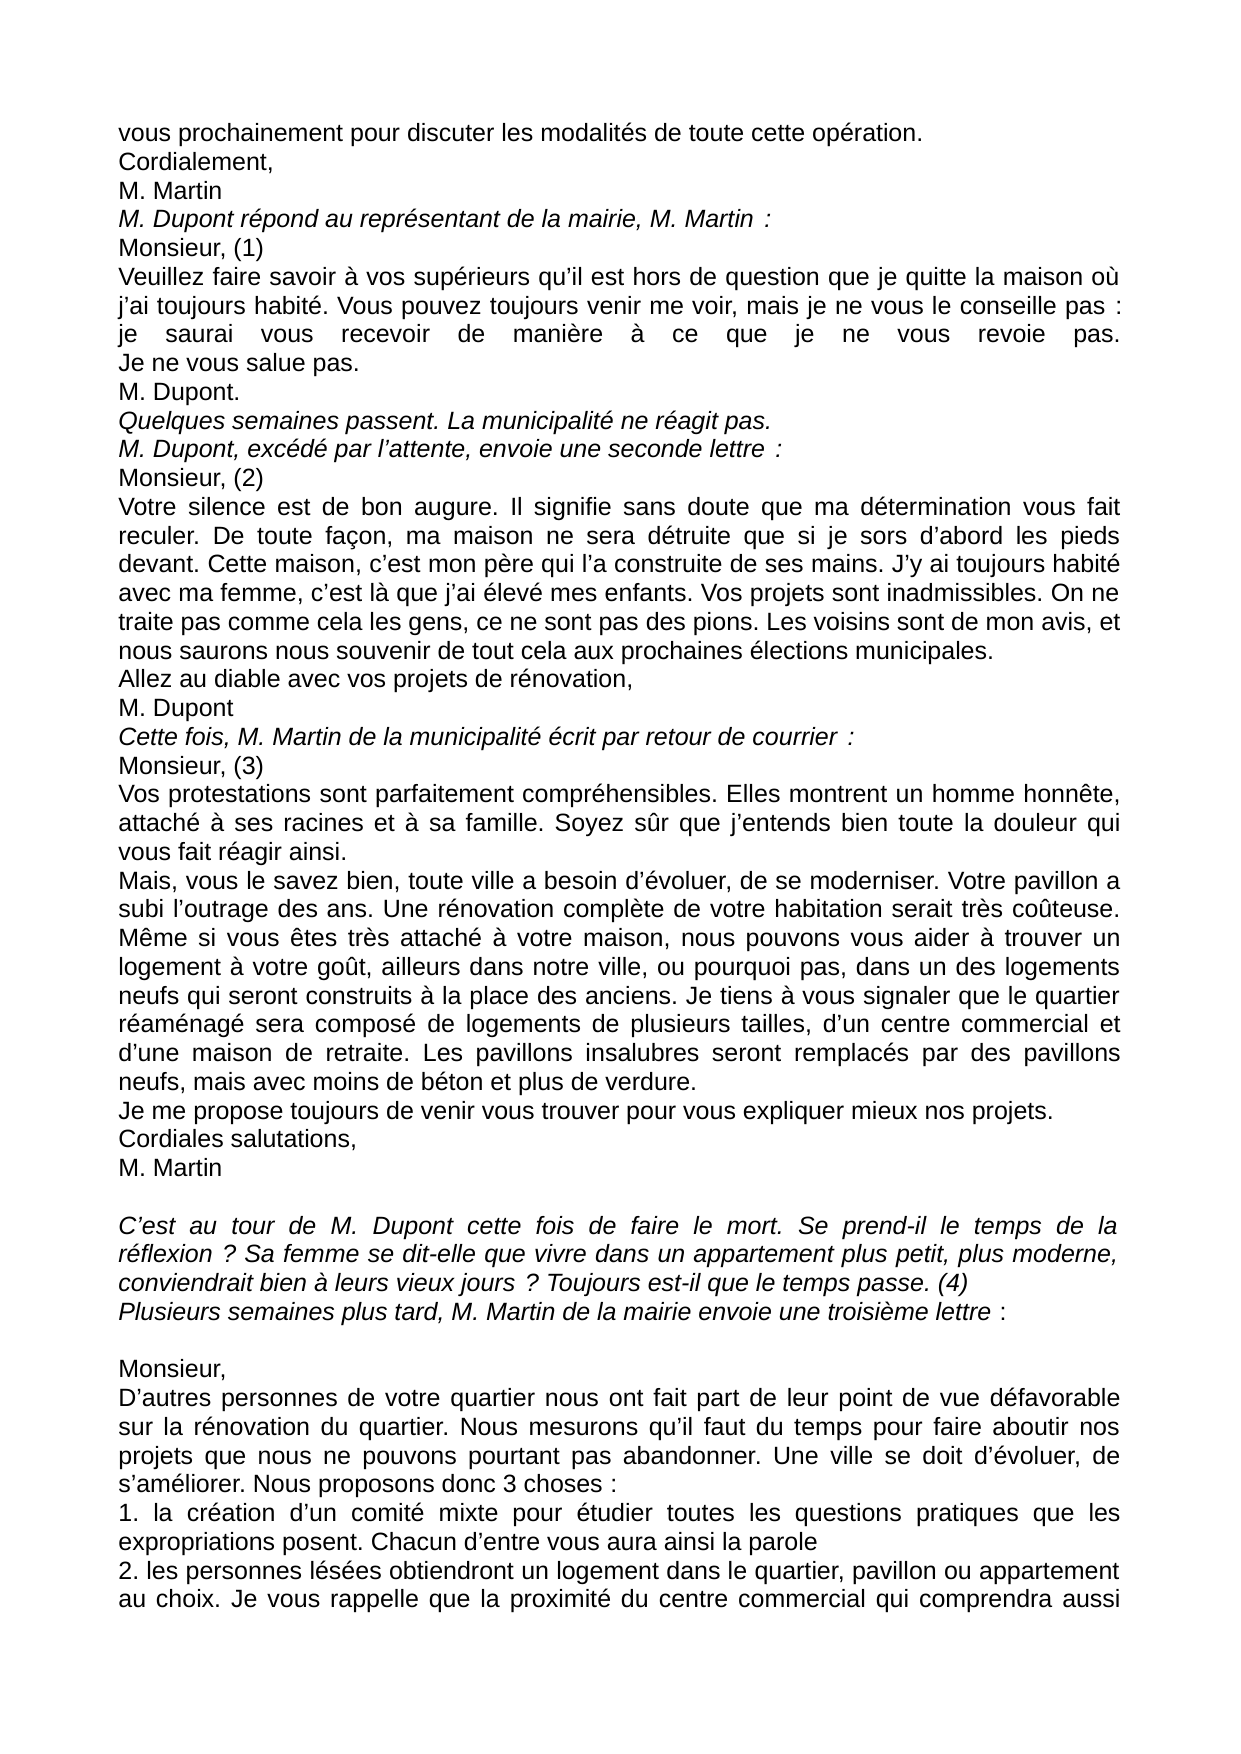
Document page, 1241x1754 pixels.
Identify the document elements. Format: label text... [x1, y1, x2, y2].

table_header vous prochainement pour discuter les modalités de toute cette opération. Cordialement, M. Martin M. Dupont répond au représentant de la mairie, M. Martin : Monsieur, (1) Veuillez faire savoir à vos supérieurs qu’il est hors de question que je quitte la maison où j’ai toujours habité. Vous pouvez toujours venir me voir, mais je ne vous le conseille pas : je saurai vous recevoir de manière à ce que je ne vous revoie pas. Je ne vous salue pas. M. Dupont. Quelques semaines passent. La municipalité ne réagit pas. M. Dupont, excédé par l’attente, envoie une seconde lettre : Monsieur, (2) Votre silence est de bon augure. Il signifie sans doute que ma détermination vous fait reculer. De toute façon, ma maison ne sera détruite que si je sors d’abord les pieds devant. Cette maison, c’est mon père qui l’a construite de ses mains. J’y ai toujours habité avec ma femme, c’est là que j’ai élevé mes enfants. Vos projets sont inadmissibles. On ne traite pas comme cela les gens, ce ne sont pas des pions. Les voisins sont de mon avis, et nous saurons nous souvenir de tout cela aux prochaines élections municipales. Allez au diable avec vos projets de rénovation, M. Dupont Cette fois, M. Martin de la municipalité écrit par retour de courrier : Monsieur, (3) Vos protestations sont parfaitement compréhensibles. Elles montrent un homme honnête, attaché à ses racines et à sa famille. Soyez sûr que j’entends bien toute la douleur qui vous fait réagir ainsi. Mais, vous le savez bien, toute ville a besoin d’évoluer, de se moderniser. Votre pavillon a subi l’outrage des ans. Une rénovation complète de votre habitation serait très coûteuse. Même si vous êtes très attaché à votre maison, nous pouvons vous aider à trouver un logement à votre goût, ailleurs dans notre ville, ou pourquoi pas, dans un des logements neufs qui seront construits à la place des anciens. Je tiens à vous signaler que le quartier réaménagé sera composé de logements de plusieurs tailles, d’un centre commercial et d’une maison de retraite. Les pavillons insalubres seront remplacés par des pavillons neufs, mais avec moins de béton et plus de verdure. Je me propose toujours de venir vous trouver pour vous expliquer mieux nos projets. Cordiales salutations, M. Martin C’est au tour de M. Dupont cette fois de faire le mort. Se prend-il le temps de la réflexion ? Sa femme se dit-elle que vivre dans un appartement plus petit, plus moderne, conviendrait bien à leurs vieux jours ? Toujours est-il que le temps passe. (4) Plusieurs semaines plus tard, M. Martin de la mairie envoie une troisième lettre : Monsieur, D’autres personnes de votre quartier nous ont fait part de leur point de vue défavorable sur la rénovation du quartier. Nous mesurons qu’il faut du temps pour faire aboutir nos projets que nous ne pouvons pourtant pas abandonner. Une ville se doit d’évoluer, de s’améliorer. Nous proposons donc 3 choses : 1. la création d’un comité mixte pour étudier toutes les questions pratiques que les expropriations posent. Chacun d’entre vous aura ainsi la parole 2. les personnes lésées obtiendront un logement dans le quartier, pavillon ou appartement au choix. Je vous rappelle que la proximité du centre commercial qui comprendra aussi [118, 118, 1122, 1613]
